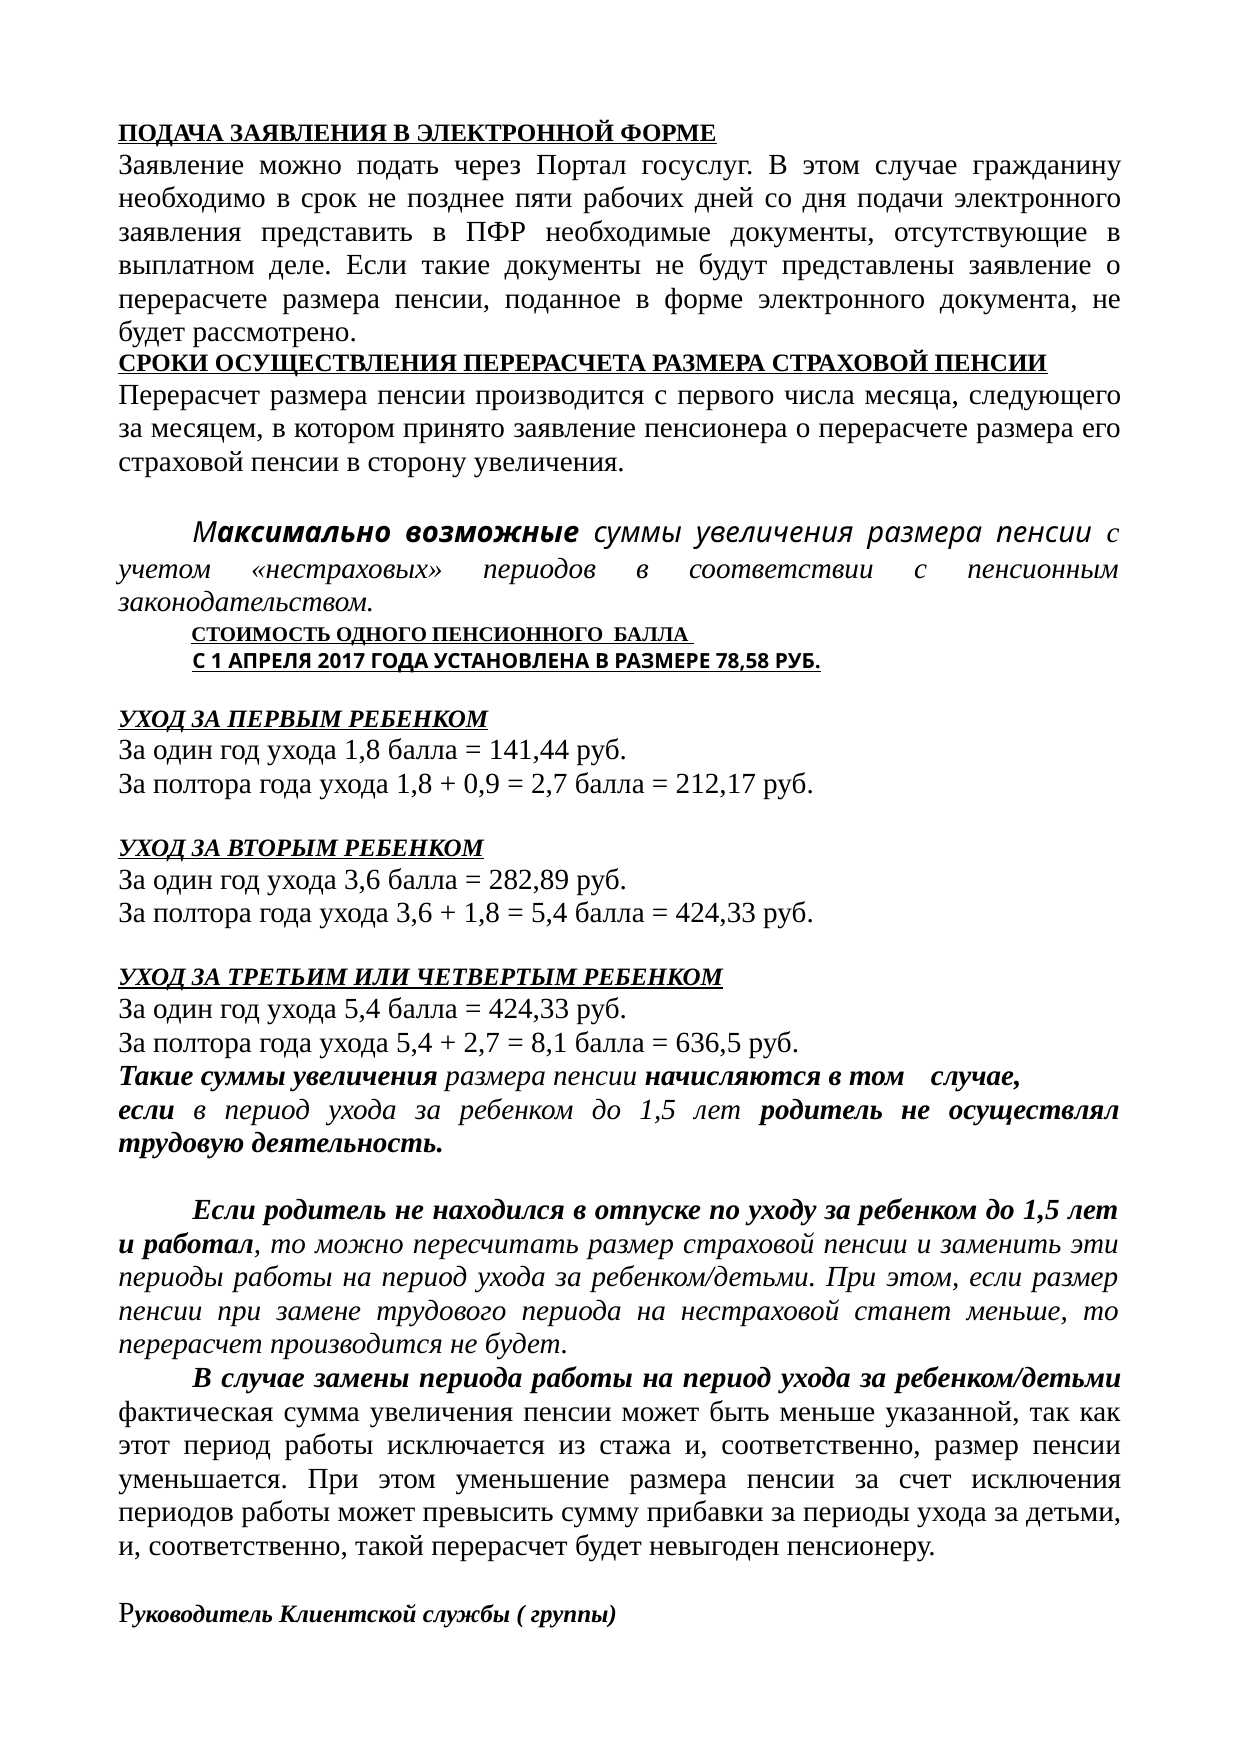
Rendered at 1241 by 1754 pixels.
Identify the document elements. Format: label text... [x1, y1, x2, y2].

text СТОИМОСТЬ ОДНОГО ПЕНСИОННОГО БАЛЛА С 1 АПРЕЛЯ 2017 ГОДА УСТАНОВЛЕНА В РАЗМЕРЕ 78,58 РУБ. [118, 618, 1122, 675]
text За один год ухода 1,8 балла = 141,44 руб. [118, 732, 1122, 766]
text Максимально возможные суммы увеличения размера пенсии с учетом «нестраховых» периодов в соответствии с пенсионным законодательством. [118, 511, 1122, 618]
text За полтора года ухода 3,6 + 1,8 = 5,4 балла = 424,33 руб. [118, 895, 1122, 929]
text За полтора года ухода 1,8 + 0,9 = 2,7 балла = 212,17 руб. [118, 766, 1122, 799]
text За полтора года ухода 5,4 + 2,7 = 8,1 балла = 636,5 руб. [118, 1025, 1122, 1058]
text Руководитель Клиентской службы ( группы) [118, 1595, 1122, 1628]
text За один год ухода 3,6 балла = 282,89 руб. [118, 862, 1122, 895]
text Перерасчет размера пенсии производится с первого числа месяца, следующего за месяцем, в котором принято заявление пенсионера о перерасчете размера его страховой пенсии в сторону увеличения. [118, 377, 1122, 477]
text За один год ухода 5,4 балла = 424,33 руб. [118, 991, 1122, 1025]
text Такие суммы увеличения размера пенсии начисляются в том случае, если в период ухода за ребенком до 1,5 лет родитель не осуществлял трудовую деятельность. [118, 1058, 1122, 1159]
text ПОДАЧА ЗАЯВЛЕНИЯ В ЭЛЕКТРОННОЙ ФОРМЕ [118, 118, 1122, 147]
text СРОКИ ОСУЩЕСТВЛЕНИЯ ПЕРЕРАСЧЕТА РАЗМЕРА СТРАХОВОЙ ПЕНСИИ [118, 348, 1122, 377]
text УХОД ЗА ВТОРЫМ РЕБЕНКОМ [118, 833, 1122, 862]
text В случае замены периода работы на период ухода за ребенком/детьми фактическая сумма увеличения пенсии может быть меньше указанной, так как этот период работы исключается из стажа и, соответственно, размер пенсии уменьшается. При этом уменьшение размера пенсии за счет исключения периодов работы может превысить сумму прибавки за периоды ухода за детьми, и, соответственно, такой перерасчет будет невыгоден пенсионеру. [118, 1360, 1122, 1561]
text Если родитель не находился в отпуске по уходу за ребенком до 1,5 лет и работал, то можно пересчитать размер страховой пенсии и заменить эти периоды работы на период ухода за ребенком/детьми. При этом, если размер пенсии при замене трудового периода на нестраховой станет меньше, то перерасчет производится не будет. [118, 1192, 1122, 1360]
text Заявление можно подать через Портал госуслуг. В этом случае гражданину необходимо в срок не позднее пяти рабочих дней со дня подачи электронного заявления представить в ПФР необходимые документы, отсутствующие в выплатном деле. Если такие документы не будут представлены заявление о перерасчете размера пенсии, поданное в форме электронного документа, не будет рассмотрено. [118, 147, 1122, 348]
text УХОД ЗА ТРЕТЬИМ ИЛИ ЧЕТВЕРТЫМ РЕБЕНКОМ [118, 962, 1122, 991]
text УХОД ЗА ПЕРВЫМ РЕБЕНКОМ [118, 704, 1122, 732]
